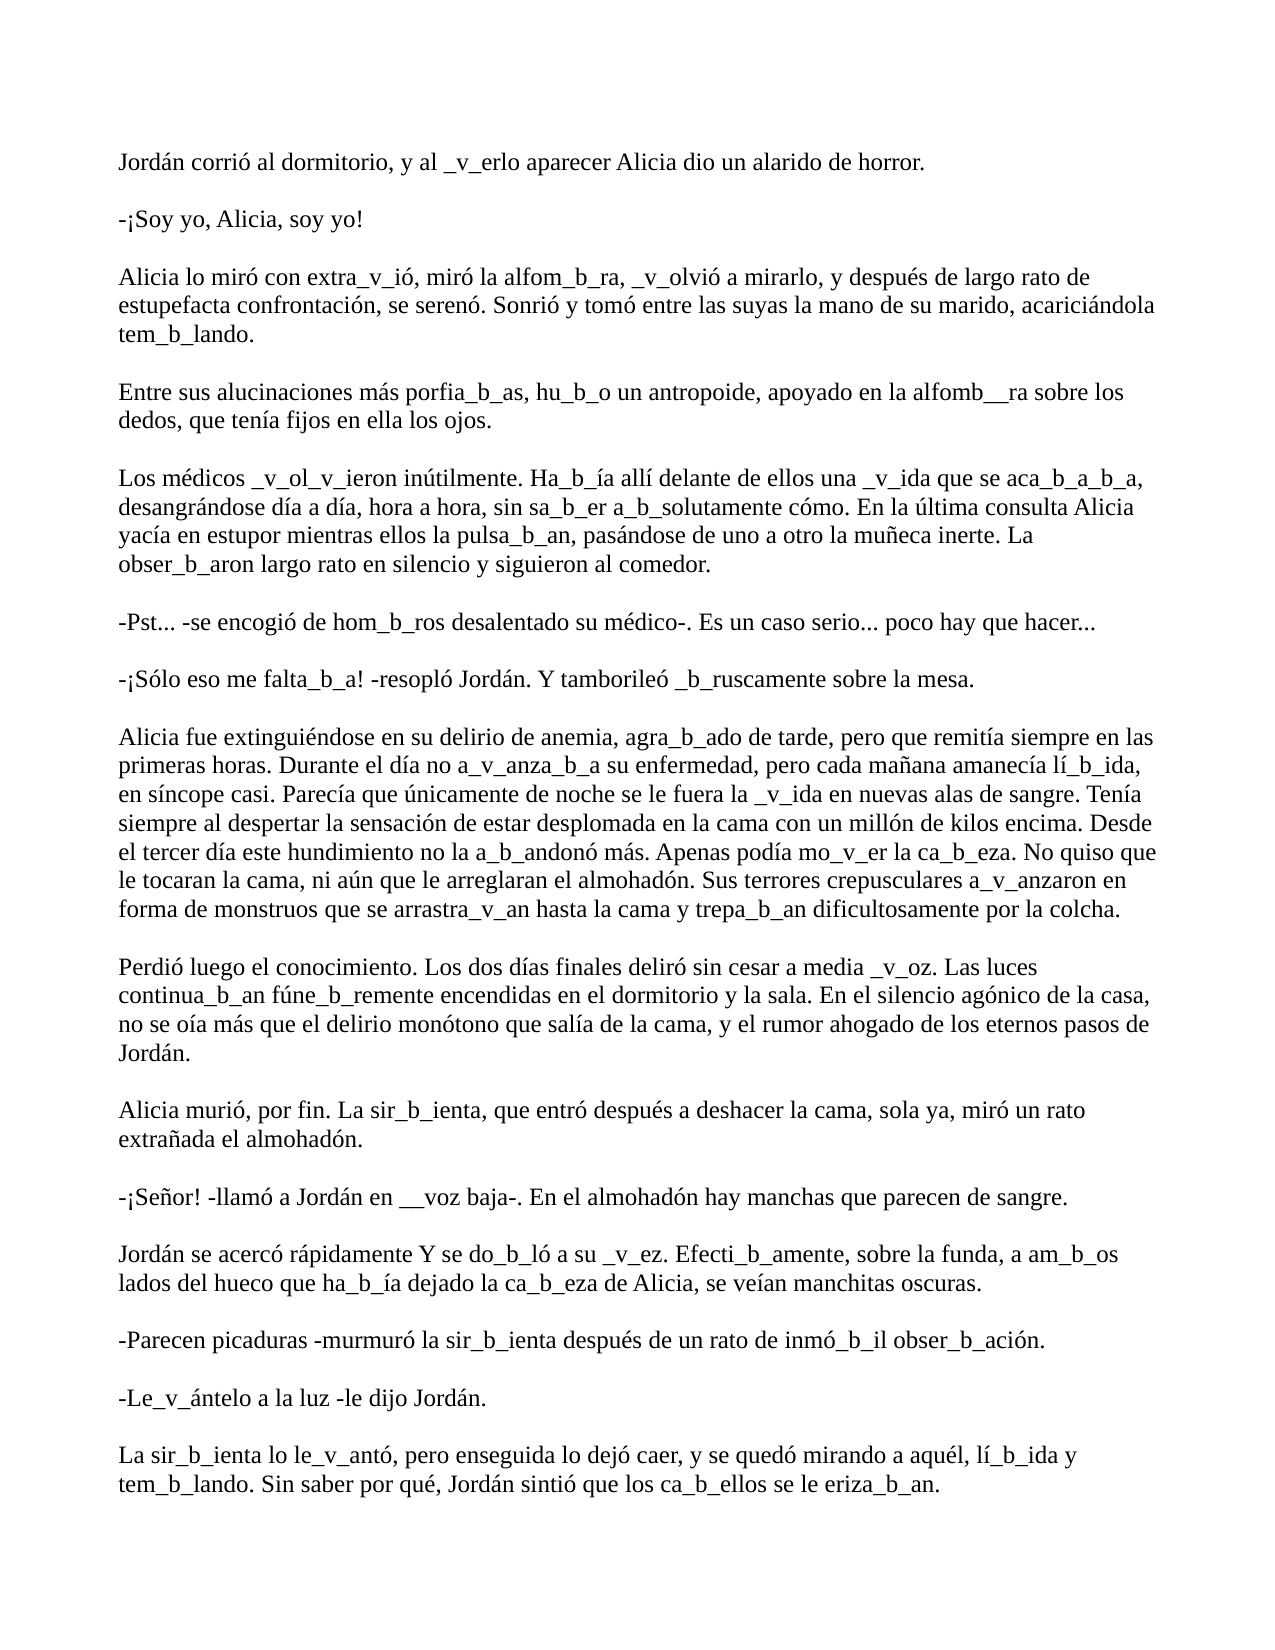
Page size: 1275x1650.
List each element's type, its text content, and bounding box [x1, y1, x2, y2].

text Jordán corrió al dormitorio, y al _v_erlo aparecer Alicia dio un alarido de horror. -¡Soy yo, Alicia, soy yo! Alicia lo miró con extra_v_ió, miró la alfom_b_ra, _v_olvió a mirarlo, y después de largo rato de estupefacta confrontación, se serenó. Sonrió y tomó entre las suyas la mano de su marido, acariciándola tem_b_lando. Entre sus alucinaciones más porfia_b_as, hu_b_o un antropoide, apoyado en la alfomb__ra sobre los dedos, que tenía fijos en ella los ojos. Los médicos _v_ol_v_ieron inútilmente. Ha_b_ía allí delante de ellos una _v_ida que se aca_b_a_b_a, desangrándose día a día, hora a hora, sin sa_b_er a_b_solutamente cómo. En la última consulta Alicia yacía en estupor mientras ellos la pulsa_b_an, pasándose de uno a otro la muñeca inerte. La obser_b_aron largo rato en silencio y siguieron al comedor. -Pst... -se encogió de hom_b_ros desalentado su médico-. Es un caso serio... poco hay que hacer... -¡Sólo eso me falta_b_a! -resopló Jordán. Y tamborileó _b_ruscamente sobre la mesa. Alicia fue extinguiéndose en su delirio de anemia, agra_b_ado de tarde, pero que remitía siempre en las primeras horas. Durante el día no a_v_anza_b_a su enfermedad, pero cada mañana amanecía lí_b_ida, en síncope casi. Parecía que únicamente de noche se le fuera la _v_ida en nuevas alas de sangre. Tenía siempre al despertar la sensación de estar desplomada en la cama con un millón de kilos encima. Desde el tercer día este hundimiento no la a_b_andonó más. Apenas podía mo_v_er la ca_b_eza. No quiso que le tocaran la cama, ni aún que le arreglaran el almohadón. Sus terrores crepusculares a_v_anzaron en forma de monstruos que se arrastra_v_an hasta la cama y trepa_b_an dificultosamente por la colcha. Perdió luego el conocimiento. Los dos días finales deliró sin cesar a media _v_oz. Las luces continua_b_an fúne_b_remente encendidas en el dormitorio y la sala. En el silencio agónico de la casa, no se oía más que el delirio monótono que salía de la cama, y el rumor ahogado de los eternos pasos de Jordán. Alicia murió, por fin. La sir_b_ienta, que entró después a deshacer la cama, sola ya, miró un rato extrañada el almohadón. -¡Señor! -llamó a Jordán en __voz baja-. En el almohadón hay manchas que parecen de sangre. Jordán se acercó rápidamente Y se do_b_ló a su _v_ez. Efecti_b_amente, sobre la funda, a am_b_os lados del hueco que ha_b_ía dejado la ca_b_eza de Alicia, se veían manchitas oscuras. -Parecen picaduras -murmuró la sir_b_ienta después de un rato de inmó_b_il obser_b_ación. -Le_v_ántelo a la luz -le dijo Jordán. La sir_b_ienta lo le_v_antó, pero enseguida lo dejó caer, y se quedó mirando a aquél, lí_b_ida y tem_b_lando. Sin saber por qué, Jordán sintió que los ca_b_ellos se le eriza_b_an. [118, 118, 1157, 1527]
